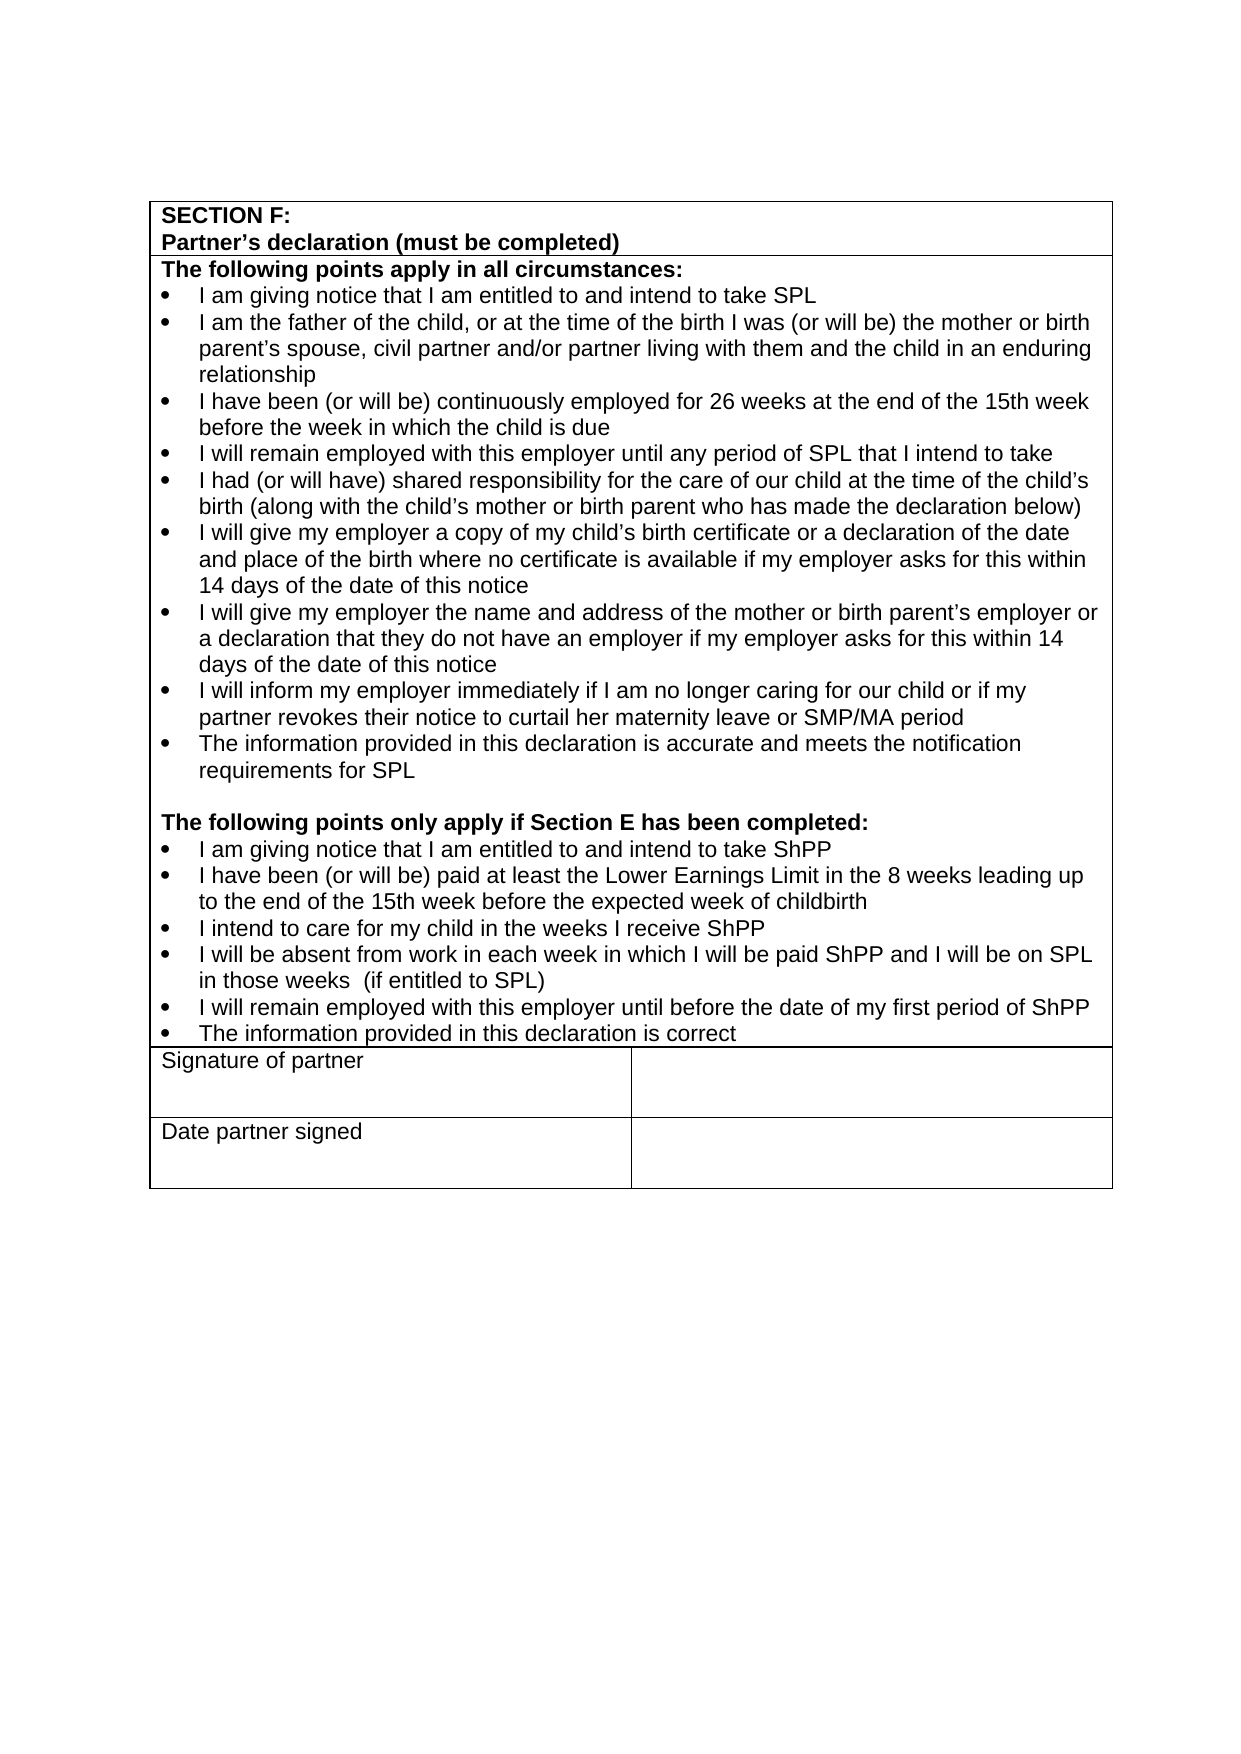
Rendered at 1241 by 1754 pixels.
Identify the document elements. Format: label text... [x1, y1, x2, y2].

table_header SECTION F: Partner’s declaration (must be completed) [151, 202, 1112, 255]
table_cell [632, 1118, 1112, 1188]
table_cell The following points apply in all circumstances: I am giving notice that I am entitled to and intend to take SPL I am the father of the child, or at the time of the birth I was (or will be) the mother or birth parent’s spouse, civil partner and/or partner living with them and the child in an enduring relationship I have been (or will be) continuously employed for 26 weeks at the end of the 15th week before the week in which the child is due I will remain employed with this employer until any period of SPL that I intend to take I had (or will have) shared responsibility for the care of our child at the time of the child’s birth (along with the child’s mother or birth parent who has made the declaration below) I will give my employer a copy of my child’s birth certificate or a declaration of the date and place of the birth where no certificate is available if my employer asks for this within 14 days of the date of this notice I will give my employer the name and address of the mother or birth parent’s employer or a declaration that they do not have an employer if my employer asks for this within 14 days of the date of this notice I will inform my employer immediately if I am no longer caring for our child or if my partner revokes their notice to curtail her maternity leave or SMP/MA period The information provided in this declaration is accurate and meets the notification requirements for SPL The following points only apply if Section E has been completed: I am giving notice that I am entitled to and intend to take ShPP I have been (or will be) paid at least the Lower Earnings Limit in the 8 weeks leading up to the end of the 15th week before the expected week of childbirth I intend to care for my child in the weeks I receive ShPP I will be absent from work in each week in which I will be paid ShPP and I will be on SPL in those weeks (if entitled to SPL) I will remain employed with this employer until before the date of my first period of ShPP The information provided in this declaration is correct [151, 256, 1112, 1046]
table_cell Signature of partner [151, 1048, 631, 1117]
table_cell [632, 1048, 1112, 1117]
table_cell Date partner signed [151, 1118, 631, 1188]
